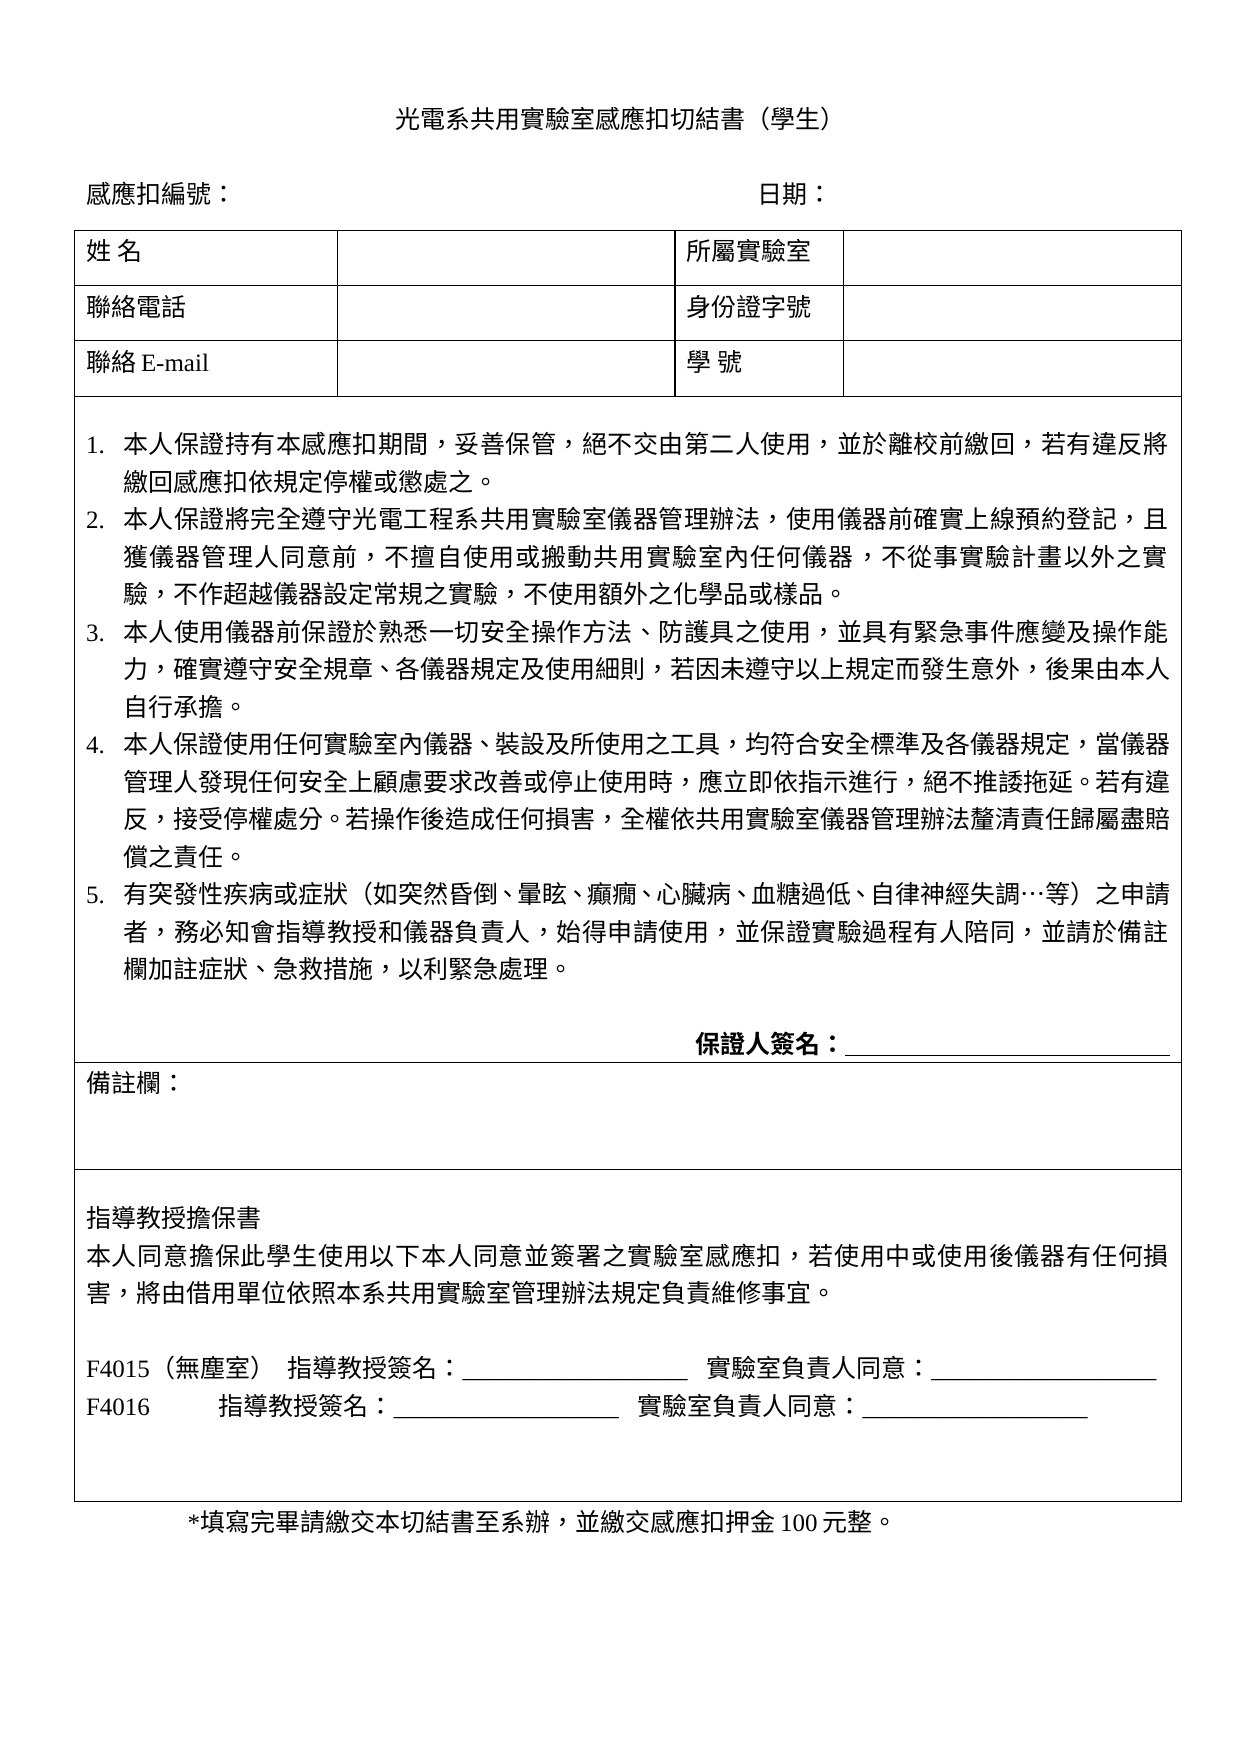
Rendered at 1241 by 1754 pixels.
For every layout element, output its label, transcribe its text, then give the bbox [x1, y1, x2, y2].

table_cell 身份證字號 [676, 286, 843, 340]
table_cell [338, 231, 674, 285]
table_header 感應扣編號： [75, 174, 337, 229]
table_cell 所屬實驗室 [676, 231, 843, 285]
table_header 日期： [675, 174, 844, 229]
table_cell [844, 286, 1181, 340]
table_cell 學 號 [676, 341, 843, 396]
table_header [844, 174, 1182, 229]
table_cell 本人保證持有本感應扣期間，妥善保管，絕不交由第二人使用，並於離校前繳回，若有違反將繳回感應扣依規定停權或懲處之。 本人保證將完全遵守光電工程系共用實驗室儀器管理辦法，使用儀器前確實上線預約登記，且獲儀器管理人同意前，不擅自使用或搬動共用實驗室內任何儀器，不從事實驗計畫以外之實驗，不作超越儀器設定常規之實驗，不使用額外之化學品或樣品。 本人使用儀器前保證於熟悉一切安全操作方法、防護具之使用，並具有緊急事件應變及操作能力，確實遵守安全規章、各儀器規定及使用細則，若因未遵守以上規定而發生意外，後果由本人自行承擔。 本人保證使用任何實驗室內儀器、裝設及所使用之工具，均符合安全標準及各儀器規定，當儀器管理人發現任何安全上顧慮要求改善或停止使用時，應立即依指示進行，絕不推諉拖延。若有違反，接受停權處分。若操作後造成任何損害，全權依共用實驗室儀器管理辦法釐清責任歸屬盡賠償之責任。 有突發性疾病或症狀（如突然昏倒、暈眩、癲癇、心臟病、血糖過低、自律神經失調…等）之申請者，務必知會指導教授和儀器負責人，始得申請使用，並保證實驗過程有人陪同，並請於備註欄加註症狀、急救措施，以利緊急處理。 保證人簽名：＿＿＿＿＿＿＿＿＿＿＿＿＿ [75, 397, 1181, 1062]
table_cell [338, 341, 674, 396]
text *填寫完畢請繳交本切結書至系辦，並繳交感應扣押金100元整。 [187, 1502, 1053, 1539]
table_cell [844, 341, 1181, 396]
table_header [337, 174, 675, 229]
table_cell [338, 286, 674, 340]
table_cell 備註欄： [75, 1063, 1181, 1169]
table_cell [844, 231, 1181, 285]
table_cell 聯絡E-mail [75, 341, 337, 396]
table_cell 指導教授擔保書 本人同意擔保此學生使用以下本人同意並簽署之實驗室感應扣，若使用中或使用後儀器有任何損害，將由借用單位依照本系共用實驗室管理辦法規定負責維修事宜。 F4015（無塵室） 指導教授簽名：__________________ 實驗室負責人同意：__________________ F4016 指導教授簽名：__________________ 實驗室負責人同意：__________________ [75, 1170, 1181, 1501]
text 光電系共用實驗室感應扣切結書（學生） [187, 99, 1053, 136]
table_cell 聯絡電話 [75, 286, 337, 340]
table_cell 姓 名 [75, 231, 337, 285]
